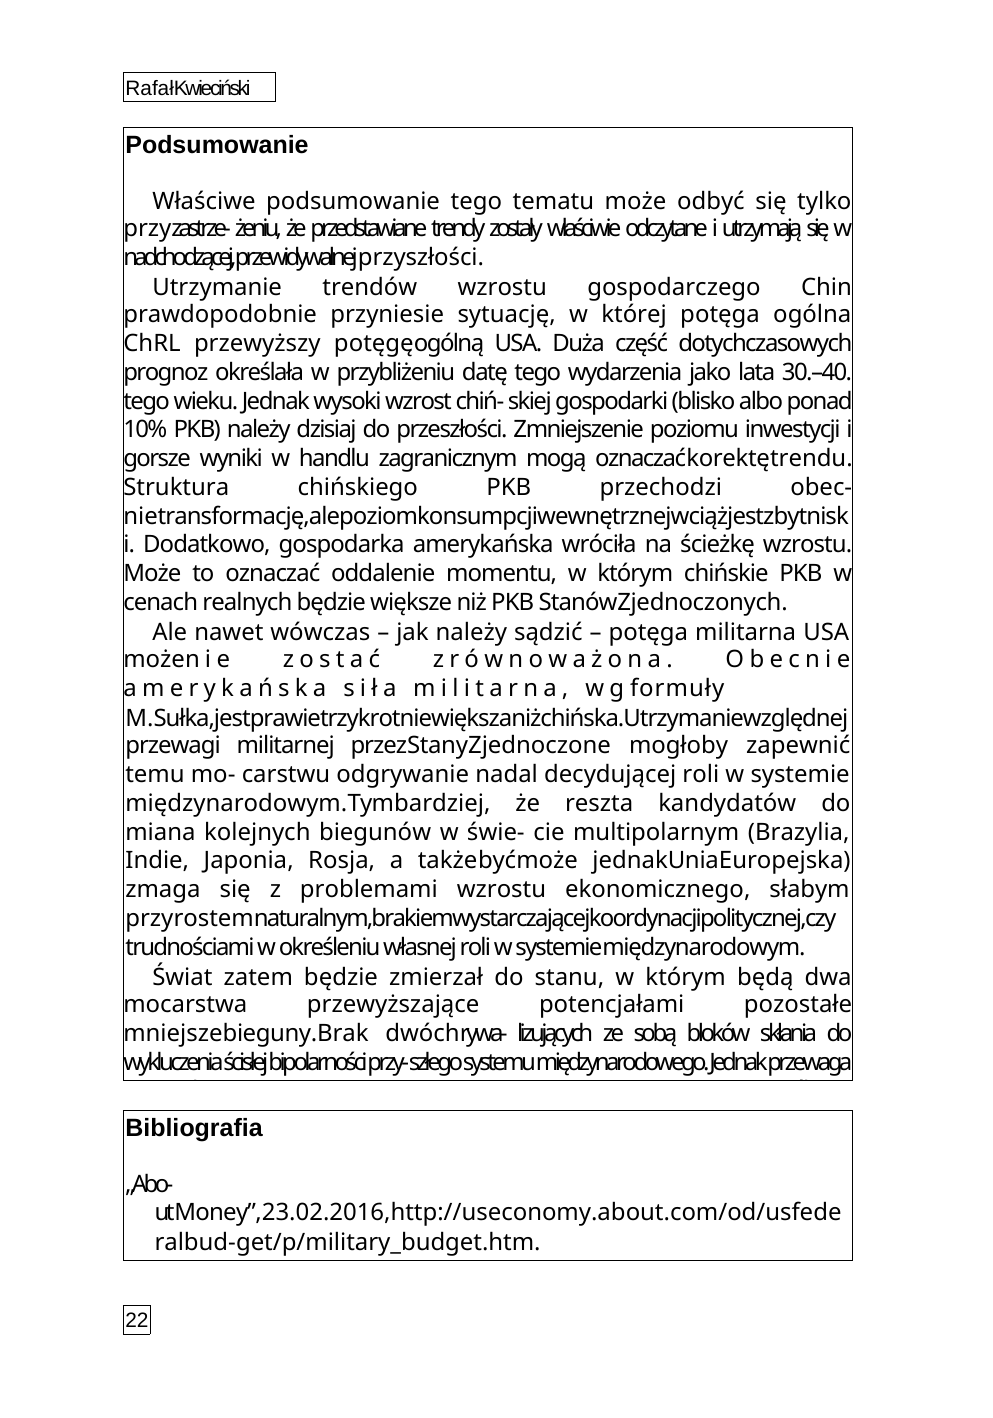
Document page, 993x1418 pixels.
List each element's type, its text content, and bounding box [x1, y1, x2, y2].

text AMADEO K.,U.S.MilitaryBudget: Components, Challenges, Growth,„Abo- utMoney”,23.02.2016,http://useconomy.about.com/od/usfederalbud-get/p/military_budget.htm. [125, 1169, 851, 1260]
text Ale nawet wówczas – jak należy sądzić – potęga militarna USA możenie zostać zrównoważona. Obecnie amerykańska siła militarna, wgformuły [124, 617, 851, 703]
text Właściwe podsumowanie tego tematu może odbyć się tylko przyzastrze- żeniu, że przedstawiane trendy zostały właściwie odczytane i utrzymają się w nadchodzącej, przewidywalnejprzyszłości. [124, 186, 852, 272]
text Świat zatem będzie zmierzał do stanu, w którym będą dwa mocarstwa przewyższające potencjałami pozostałe mniejszebieguny.Brak dwóchrywa- lizujących ze sobą bloków skłania do wykluczenia ścisłej bipolarności przy- szłego systemu międzynarodowego. Jednak przewaga potencjału ogólnego StanówZjednoczonychiChinnadpozostałymibiegunamiwykluczateżści- sły multipolaryzm. Czeka nas więc nowy układ, którego jeszcze dotąd nie doświadczyliśmy.Nowyświat na miarę nowychczasów. [124, 962, 852, 1080]
text Bibliografia [125, 1113, 852, 1142]
text Podsumowanie [125, 130, 852, 159]
text M.Sułka,jestprawietrzykrotniewiększaniżchińska.Utrzymaniewzględnej przewagi militarnej przezStanyZjednoczone mogłoby zapewnić temu mo- carstwu odgrywanie nadal decydującej roli w systemie międzynarodowym.Tymbardziej, że reszta kandydatów do miana kolejnych biegunów w świe- cie multipolarnym (Brazylia, Indie, Japonia, Rosja, a takżebyćmoże jednakUniaEuropejska) zmaga się z problemami wzrostu ekonomicznego, słabym przyrostemnaturalnym,brakiemwystarczającejkoordynacjipolitycznej,czy trudnościami w określeniu własnej roli w systemiemiędzynarodowym. [125, 703, 851, 962]
text Utrzymanie trendów wzrostu gospodarczego Chin prawdopodobnie przyniesie sytuację, w której potęga ogólna ChRL przewyższy potęgęogólną USA. Duża część dotychczasowych prognoz określała w przybliżeniu datę tego wydarzenia jako lata 30.–40. tego wieku. Jednak wysoki wzrost chiń- skiej gospodarki (blisko albo ponad 10% PKB) należy dzisiaj do przeszłości. Zmniejszenie poziomu inwestycji i gorsze wyniki w handlu zagranicznym mogą oznaczaćkorektętrendu. Struktura chińskiego PKB przechodzi obec- nietransformację,alepoziomkonsumpcjiwewnętrznejwciążjestzbytniski. Dodatkowo, gospodarka amerykańska wróciła na ścieżkę wzrostu. Może to oznaczać oddalenie momentu, w którym chińskie PKB w cenach realnych będzie większe niż PKB StanówZjednoczonych. [124, 272, 852, 617]
text 22 [125, 1308, 150, 1332]
text RafałKwieciński [125, 75, 275, 99]
